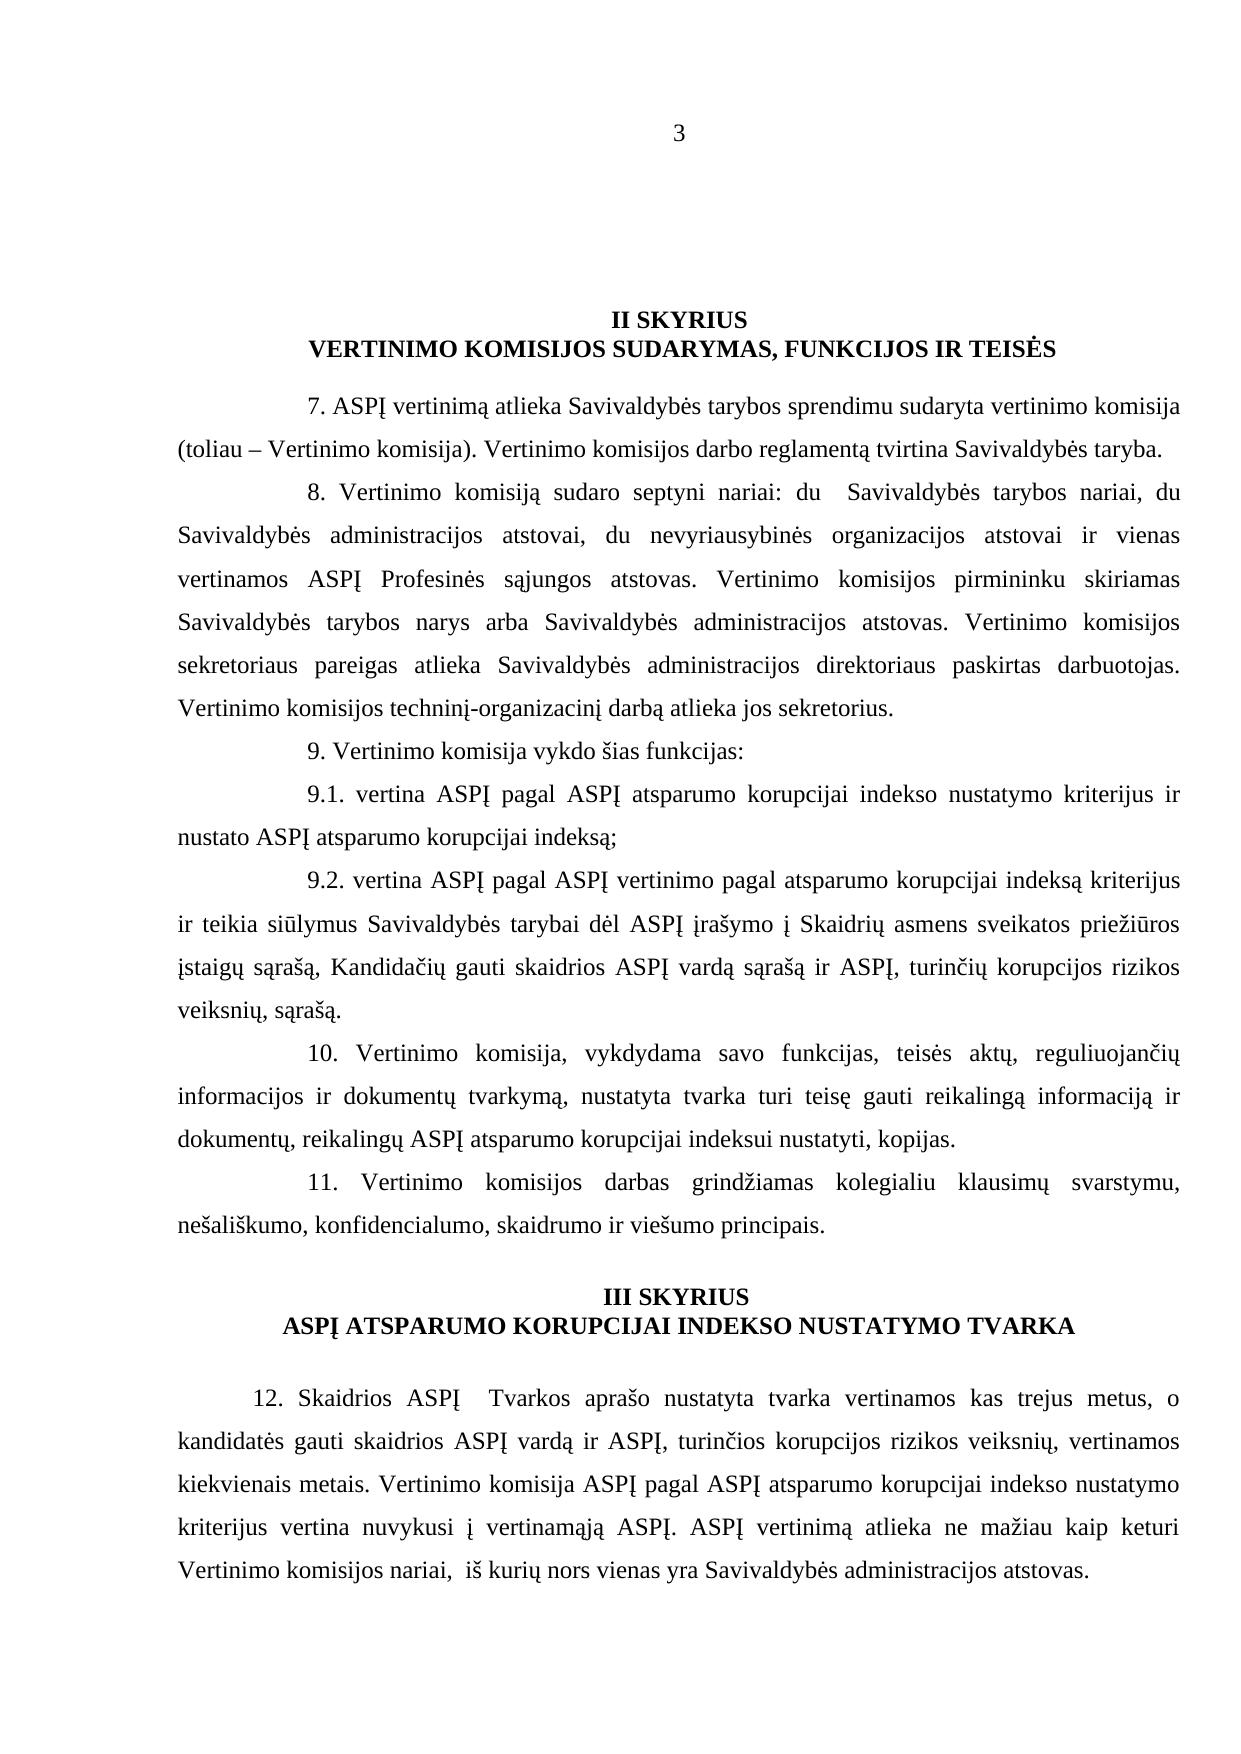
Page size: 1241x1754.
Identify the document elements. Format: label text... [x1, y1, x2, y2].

text 12. Skaidrios ASPĮ Tvarkos aprašo nustatyta tvarka vertinamos kas trejus metus, o kandidatės gauti skaidrios ASPĮ vardą ir ASPĮ, turinčios korupcijos rizikos veiksnių, vertinamos kiekvienais metais. Vertinimo komisija ASPĮ pagal ASPĮ atsparumo korupcijai indekso nustatymo kriterijus vertina nuvykusi į vertinamąją ASPĮ. ASPĮ vertinimą atlieka ne mažiau kaip keturi Vertinimo komisijos nariai, iš kurių nors vienas yra Savivaldybės administracijos atstovas. [177, 1383, 1181, 1584]
text II SKYRIUS [177, 305, 1181, 334]
text 7. ASPĮ vertinimą atlieka Savivaldybės tarybos sprendimu sudaryta vertinimo komisija (toliau – Vertinimo komisija). Vertinimo komisijos darbo reglamentą tvirtina Savivaldybės taryba. [177, 391, 1181, 463]
text III SKYRIUS [177, 1282, 1181, 1311]
text 11. Vertinimo komisijos darbas grindžiamas kolegialiu klausimų svarstymu, nešališkumo, konfidencialumo, skaidrumo ir viešumo principais. [177, 1167, 1181, 1239]
text VERTINIMO KOMISIJOS SUDARYMAS, FUNKCIJOS IR TEISĖS [177, 334, 1181, 362]
text 9. Vertinimo komisija vykdo šias funkcijas: [177, 736, 1181, 765]
text 9.1. vertina ASPĮ pagal ASPĮ atsparumo korupcijai indekso nustatymo kriterijus ir nustato ASPĮ atsparumo korupcijai indeksą; [177, 779, 1181, 851]
text 10. Vertinimo komisija, vykdydama savo funkcijas, teisės aktų, reguliuojančių informacijos ir dokumentų tvarkymą, nustatyta tvarka turi teisę gauti reikalingą informaciją ir dokumentų, reikalingų ASPĮ atsparumo korupcijai indeksui nustatyti, kopijas. [177, 1038, 1181, 1153]
text 8. Vertinimo komisiją sudaro septyni nariai: du Savivaldybės tarybos nariai, du Savivaldybės administracijos atstovai, du nevyriausybinės organizacijos atstovai ir vienas vertinamos ASPĮ Profesinės sąjungos atstovas. Vertinimo komisijos pirmininku skiriamas Savivaldybės tarybos narys arba Savivaldybės administracijos atstovas. Vertinimo komisijos sekretoriaus pareigas atlieka Savivaldybės administracijos direktoriaus paskirtas darbuotojas. Vertinimo komisijos techninį-organizacinį darbą atlieka jos sekretorius. [177, 477, 1181, 722]
text ASPĮ ATSPARUMO KORUPCIJAI INDEKSO NUSTATYMO TVARKA [177, 1311, 1181, 1340]
text 9.2. vertina ASPĮ pagal ASPĮ vertinimo pagal atsparumo korupcijai indeksą kriterijus ir teikia siūlymus Savivaldybės tarybai dėl ASPĮ įrašymo į Skaidrių asmens sveikatos priežiūros įstaigų sąrašą, Kandidačių gauti skaidrios ASPĮ vardą sąrašą ir ASPĮ, turinčių korupcijos rizikos veiksnių, sąrašą. [177, 866, 1181, 1024]
